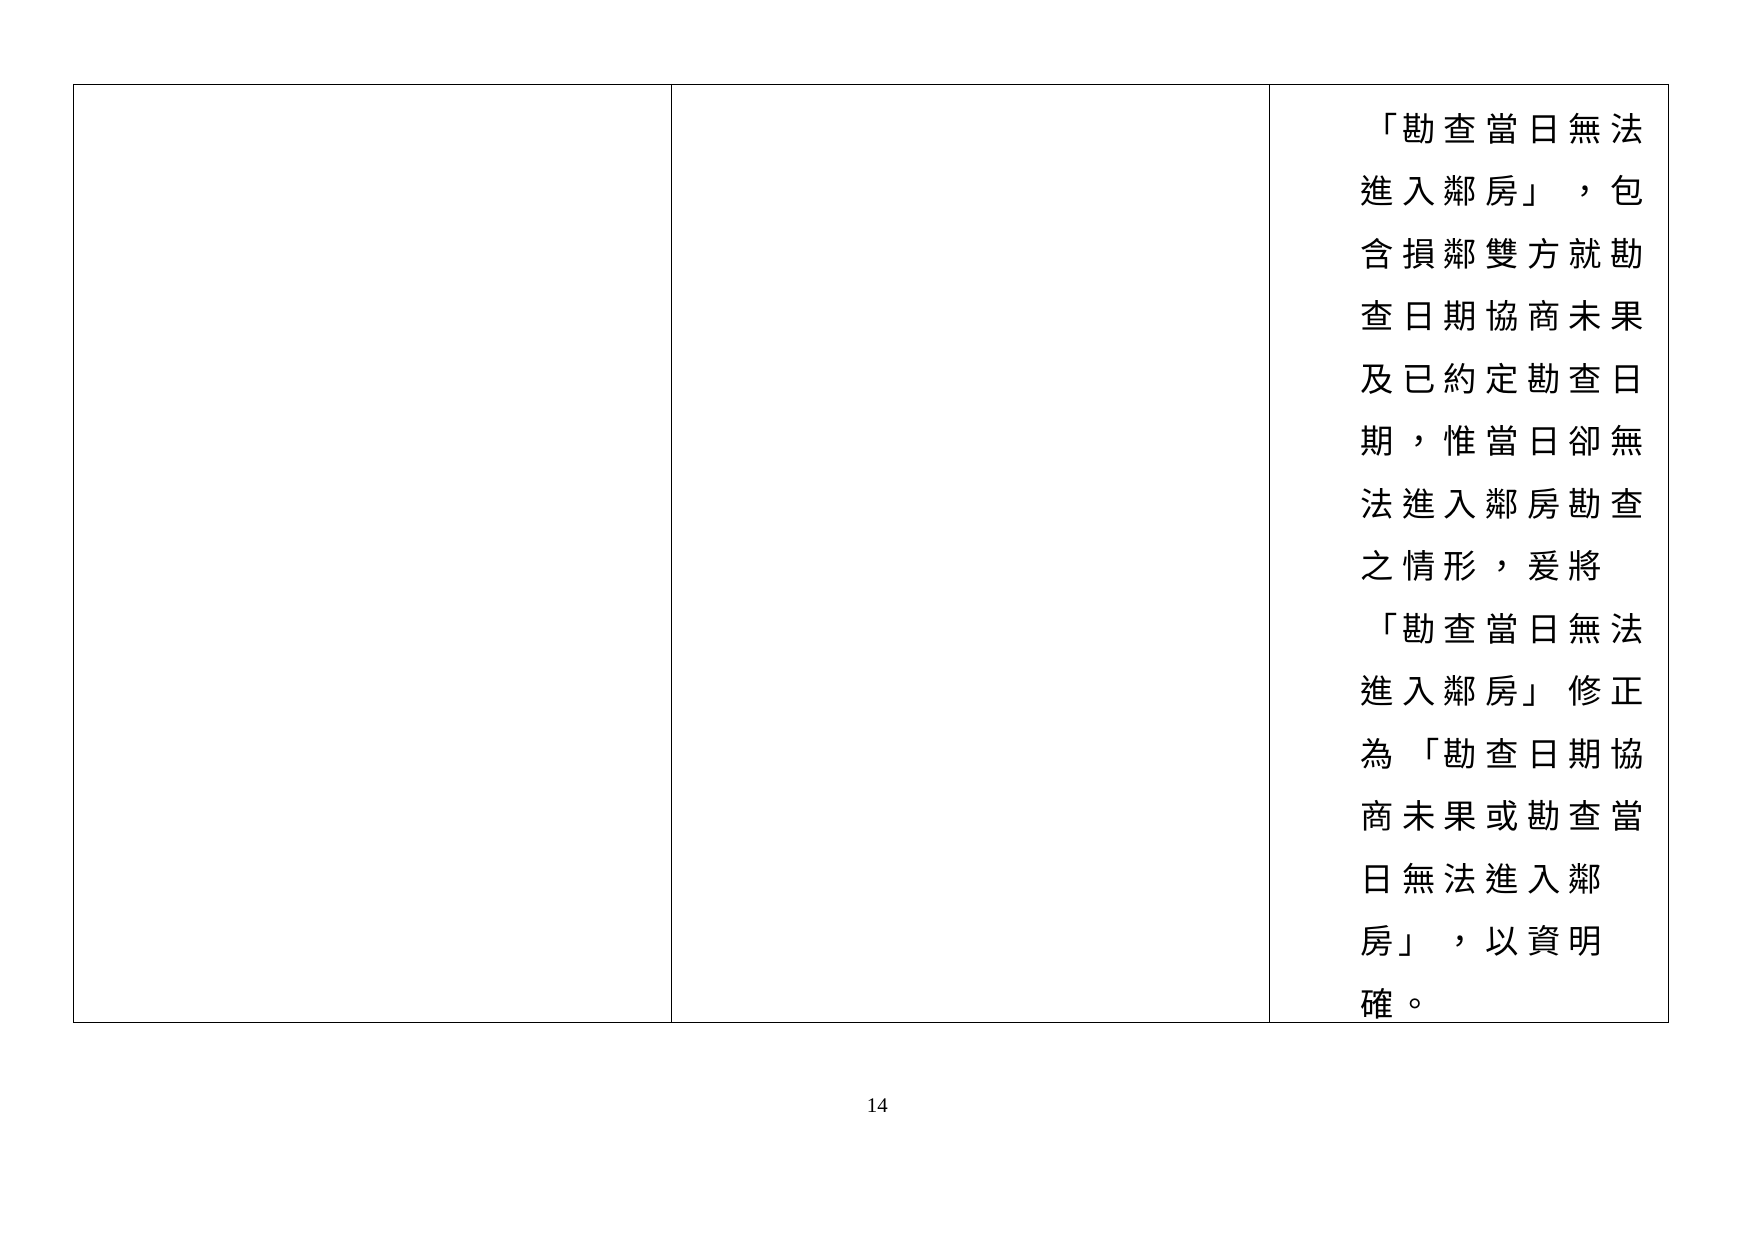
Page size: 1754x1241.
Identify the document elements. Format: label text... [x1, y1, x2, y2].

table_cell [672, 85, 1269, 1022]
table_cell 現行條文第一項本文規定，都發局受理申請協調損鄰疑義事件，僅通知建方會同監造方辦理勘查作業，容易滋生認定結果是否公正之疑慮，爰修正第一項序文，增訂建方應會同受損疑義戶指定之第三方專業公會及監造方辦理勘查。又建築施工有無影響公共安全，需儘速判定，爰修正第一項第一款及第二款，將建方完成勘查建築工程有無危害鄰房公共安全及製作初步安全認定書之期限自十四日縮短為三日；建方完成勘查鄰房是否屬施工損害及製作損害責任歸屬初步認定書之期限自三十日縮短為二十日。另本規則所稱監造方，依現行條文第三條第二款規定，包含建築工程之監造人及監督拆除工程之監拆人，併予敘明。 為提升施工損害及責任歸屬判斷之公正性，爰修正第二項，增訂初步安全認定書及損害責任歸屬初步認定書之認定結果，除經監造方及承造人之專任工程人員簽章外，應由第三方專業公會複核確認後，始得送都發局備查。 現行實務運作上，現行條文第三項規定所稱「勘查當日無法進入鄰房」，包含損鄰雙方就勘查日期協商未果及已約定勘查日期，惟當日卻無法進入鄰房勘查之情形，爰將「勘查當日無法進入鄰房」修正為「勘查日期協商未果或勘查當日無法進入鄰房」，以資明確。 配合現行條文第一項及第二項之修正，增訂第七項，明定第三方專業公會辦理第一項及第二項之費用，由建方負擔。 [1270, 85, 1668, 1022]
table_cell [74, 85, 671, 1022]
